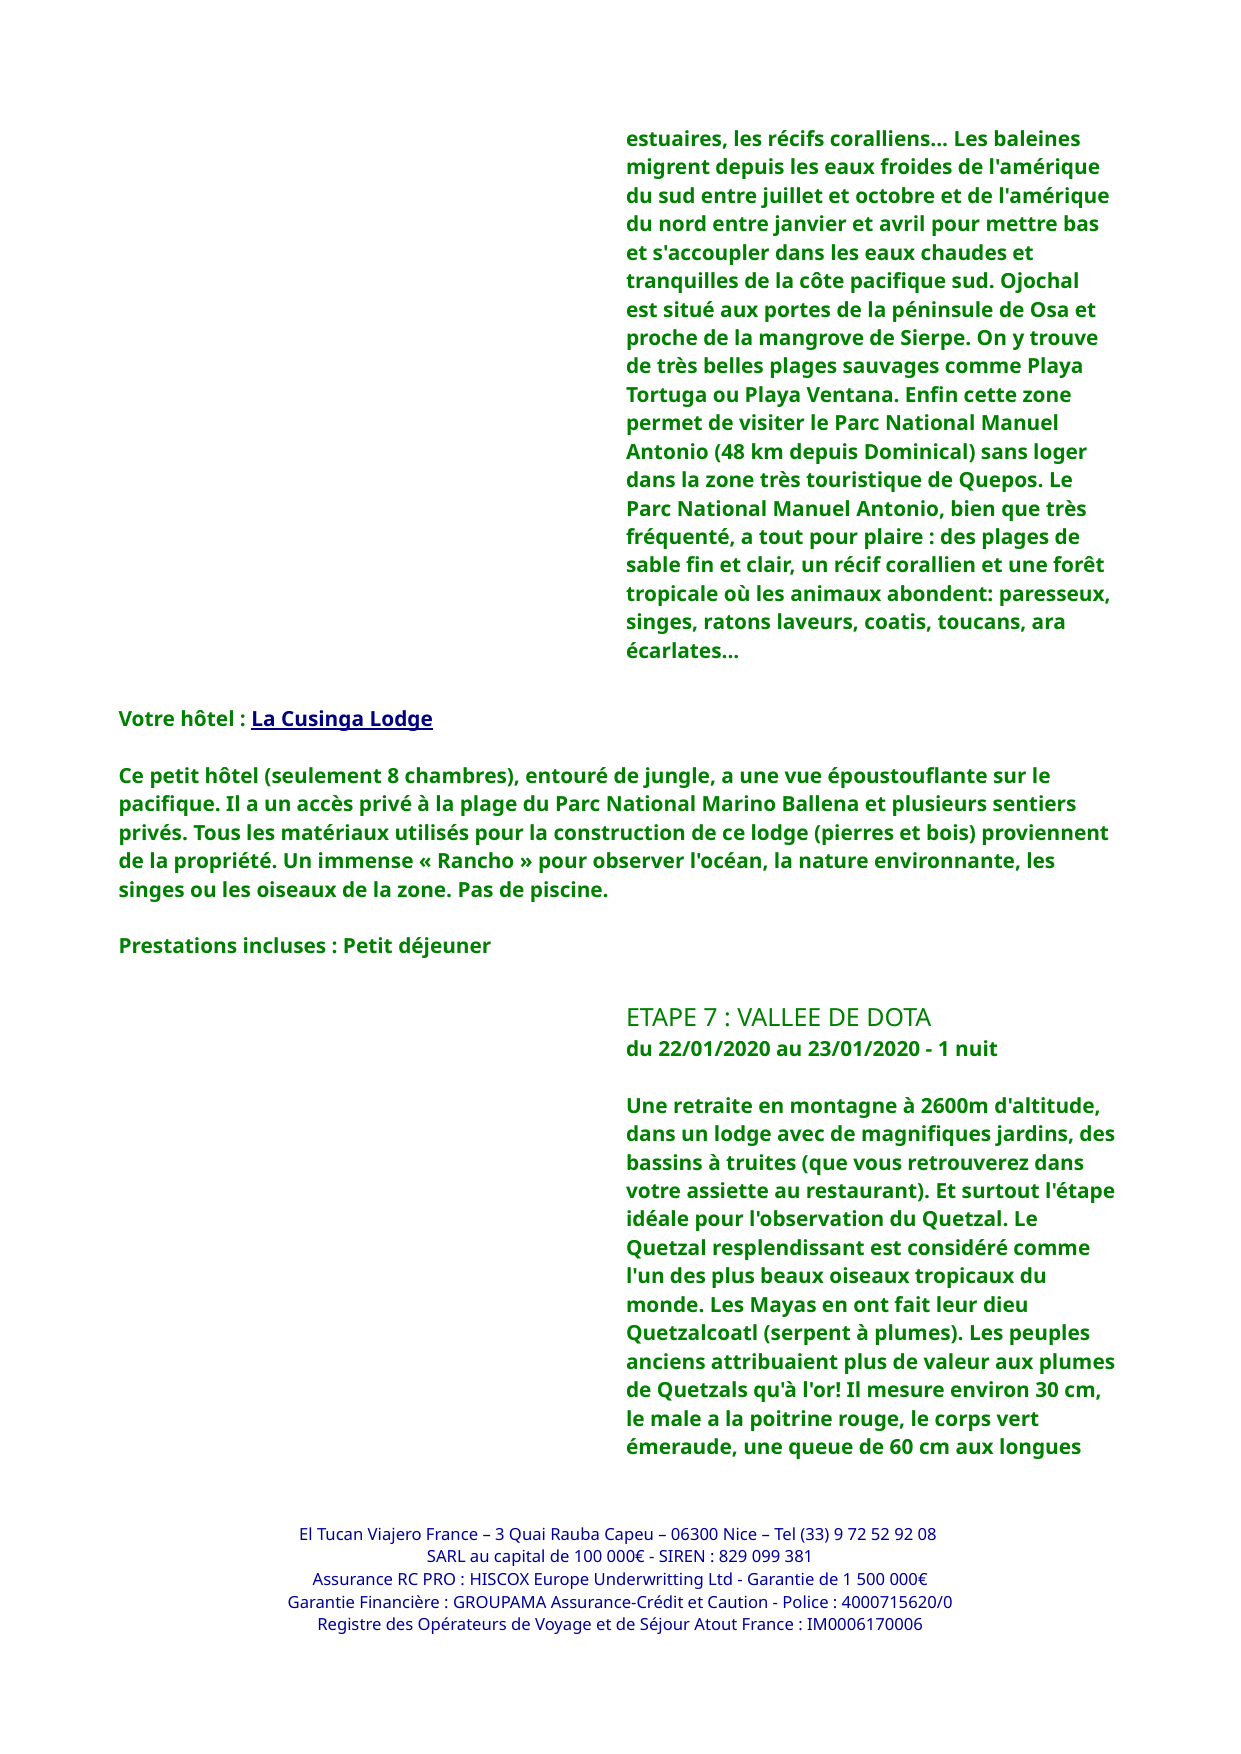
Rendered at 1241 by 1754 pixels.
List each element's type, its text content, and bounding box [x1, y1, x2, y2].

table_header ETAPE 7 : VALLEE DE DOTA du 22/01/2020 au 23/01/2020 - 1 nuit Une retraite en montagne à 2600m d'altitude, dans un lodge avec de magnifiques jardins, des bassins à truites (que vous retrouverez dans votre assiette au restaurant). Et surtout l'étape idéale pour l'observation du Quetzal. Le Quetzal resplendissant est considéré comme l'un des plus beaux oiseaux tropicaux du monde. Les Mayas en ont fait leur dieu Quetzalcoatl (serpent à plumes). Les peuples anciens attribuaient plus de valeur aux plumes de Quetzals qu'à l'or! Il mesure environ 30 cm, le male a la poitrine rouge, le corps vert émeraude, une queue de 60 cm aux longues [620, 994, 1122, 1466]
text Ce petit hôtel (seulement 8 chambres), entouré de jungle, a une vue époustouflante sur le pacifique. Il a un accès privé à la plage du Parc National Marino Ballena et plusieurs sentiers privés. Tous les matériaux utilisés pour la construction de ce lodge (pierres et bois) proviennent de la propriété. Un immense « Rancho » pour observer l'océan, la nature environnante, les singes ou les oiseaux de la zone. Pas de piscine. [118, 761, 1122, 903]
table_header [118, 994, 620, 1466]
table_header [118, 118, 620, 670]
text Prestations incluses : Petit déjeuner [118, 932, 1122, 960]
table_header estuaires, les récifs coralliens... Les baleines migrent depuis les eaux froides de l'amérique du sud entre juillet et octobre et de l'amérique du nord entre janvier et avril pour mettre bas et s'accoupler dans les eaux chaudes et tranquilles de la côte pacifique sud. Ojochal est situé aux portes de la péninsule de Osa et proche de la mangrove de Sierpe. On y trouve de très belles plages sauvages comme Playa Tortuga ou Playa Ventana. Enfin cette zone permet de visiter le Parc National Manuel Antonio (48 km depuis Dominical) sans loger dans la zone très touristique de Quepos. Le Parc National Manuel Antonio, bien que très fréquenté, a tout pour plaire : des plages de sable fin et clair, un récif corallien et une forêt tropicale où les animaux abondent: paresseux, singes, ratons laveurs, coatis, toucans, ara écarlates... [620, 118, 1122, 670]
text Votre hôtel : La Cusinga Lodge [118, 704, 1122, 733]
